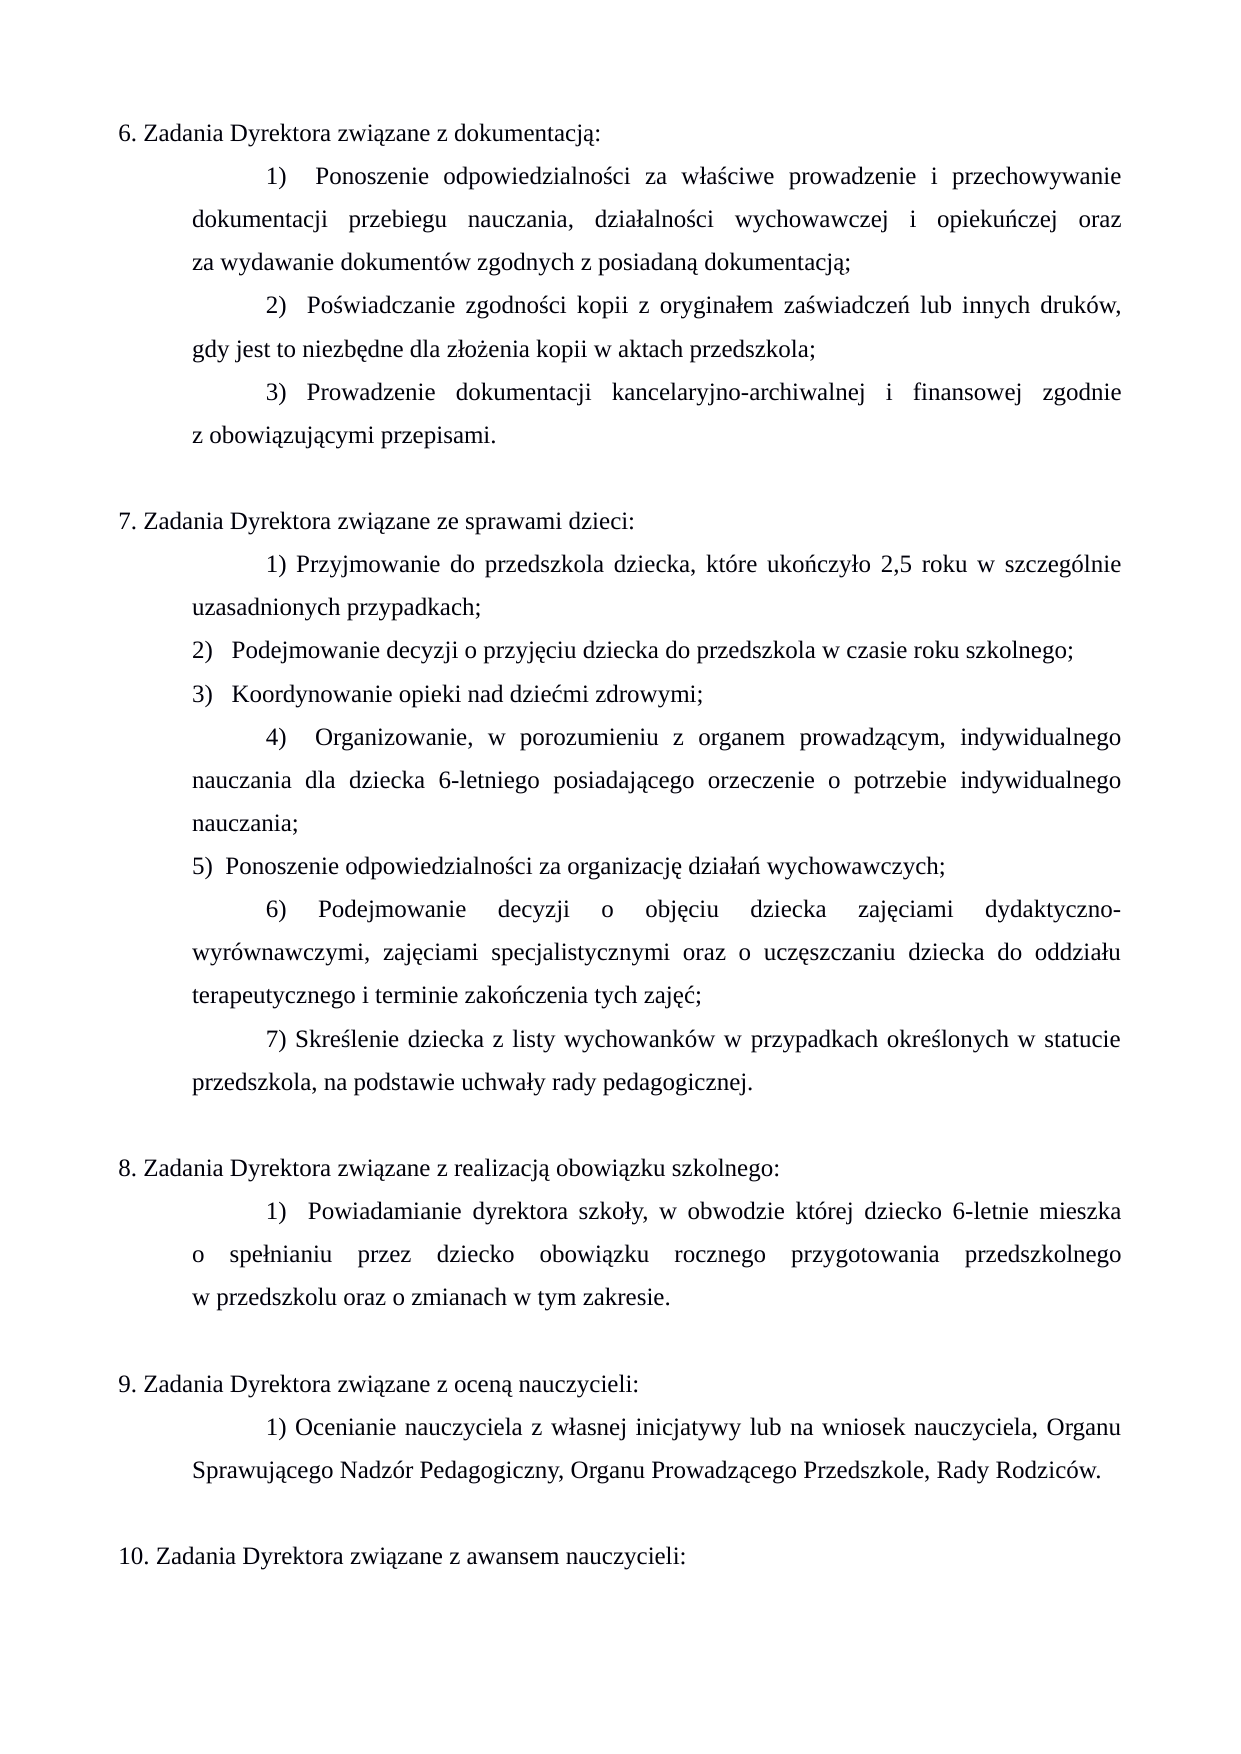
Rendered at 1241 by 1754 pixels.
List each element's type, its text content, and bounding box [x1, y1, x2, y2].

text 9. Zadania Dyrektora związane z oceną nauczycieli: [118, 1369, 1122, 1397]
text 1) Przyjmowanie do przedszkola dziecka, które ukończyło 2,5 roku w szczególnie uzasadnionych przypadkach; [192, 549, 1122, 621]
text 2) Poświadczanie zgodności kopii z oryginałem zaświadczeń lub innych druków, gdy jest to niezbędne dla złożenia kopii w aktach przedszkola; [192, 291, 1122, 362]
text 1) Powiadamianie dyrektora szkoły, w obwodzie której dziecko 6-letnie mieszka o spełnianiu przez dziecko obowiązku rocznego przygotowania przedszkolnego w przedszkolu oraz o zmianach w tym zakresie. [192, 1196, 1122, 1311]
text 6) Podejmowanie decyzji o objęciu dziecka zajęciami dydaktyczno-wyrównawczymi, zajęciami specjalistycznymi oraz o uczęszczaniu dziecka do oddziału terapeutycznego i terminie zakończenia tych zajęć; [192, 894, 1122, 1009]
text 10. Zadania Dyrektora związane z awansem nauczycieli: [118, 1541, 1122, 1570]
text 3) Prowadzenie dokumentacji kancelaryjno-archiwalnej i finansowej zgodnie z obowiązującymi przepisami. [192, 377, 1122, 449]
text 8. Zadania Dyrektora związane z realizacją obowiązku szkolnego: [118, 1153, 1122, 1182]
text 7) Skreślenie dziecka z listy wychowanków w przypadkach określonych w statucie przedszkola, na podstawie uchwały rady pedagogicznej. [192, 1024, 1122, 1096]
text 1) Ocenianie nauczyciela z własnej inicjatywy lub na wniosek nauczyciela, Organu Sprawującego Nadzór Pedagogiczny, Organu Prowadzącego Przedszkole, Rady Rodziców. [192, 1412, 1122, 1484]
text 4) Organizowanie, w porozumieniu z organem prowadzącym, indywidualnego nauczania dla dziecka 6-letniego posiadającego orzeczenie o potrzebie indywidualnego nauczania; [192, 722, 1122, 837]
text 2) Podejmowanie decyzji o przyjęciu dziecka do przedszkola w czasie roku szkolnego; [118, 636, 1122, 664]
text 1) Ponoszenie odpowiedzialności za właściwe prowadzenie i przechowywanie dokumentacji przebiegu nauczania, działalności wychowawczej i opiekuńczej oraz za wydawanie dokumentów zgodnych z posiadaną dokumentacją; [192, 161, 1122, 276]
text 6. Zadania Dyrektora związane z dokumentacją: [118, 118, 1122, 147]
text 7. Zadania Dyrektora związane ze sprawami dzieci: [118, 506, 1122, 535]
text 5) Ponoszenie odpowiedzialności za organizację działań wychowawczych; [118, 851, 1122, 880]
text 3) Koordynowanie opieki nad dziećmi zdrowymi; [118, 679, 1122, 707]
